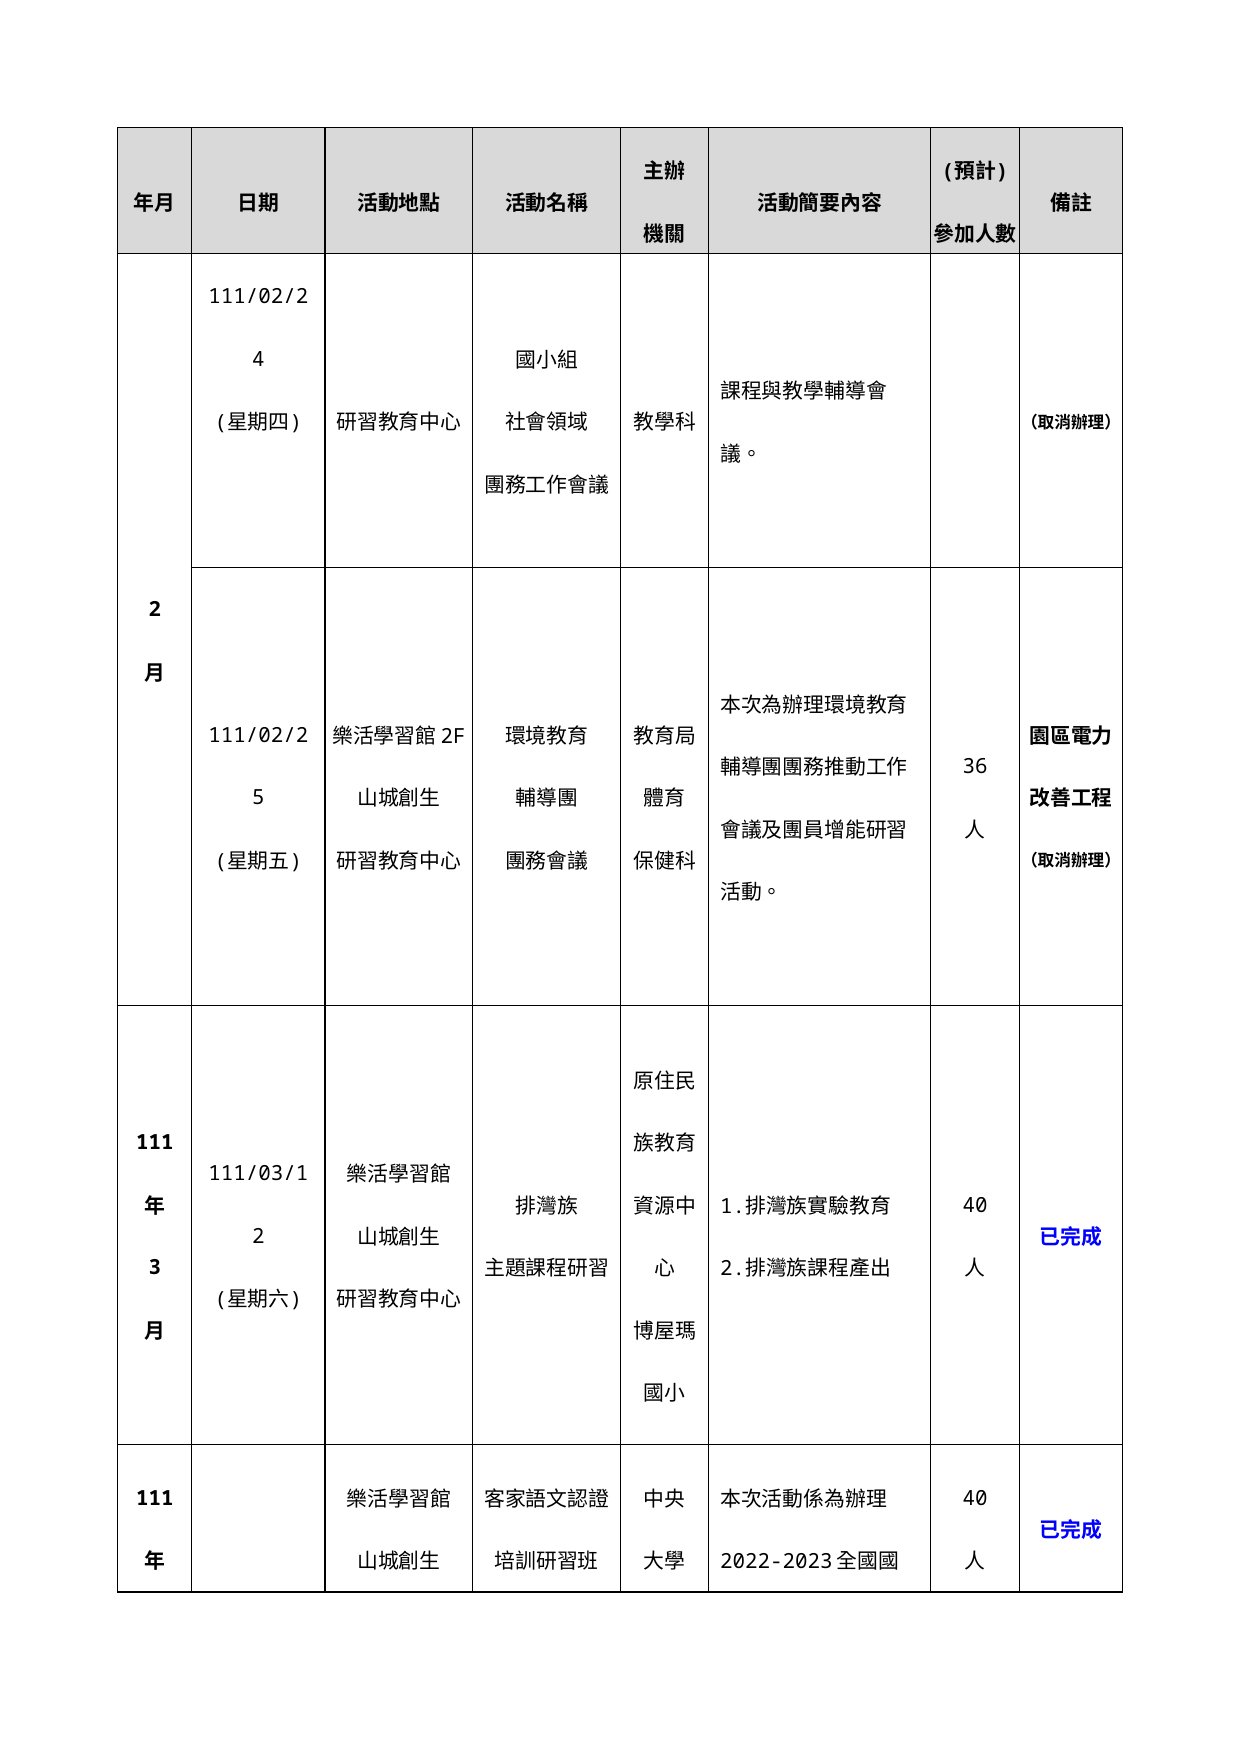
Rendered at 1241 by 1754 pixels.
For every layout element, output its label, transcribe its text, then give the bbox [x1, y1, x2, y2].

table_cell 研習教育中心 [326, 254, 472, 567]
table_cell 園區電力改善工程 （取消辦理） [1020, 568, 1122, 1005]
table_cell 教學科 [621, 254, 708, 567]
table_cell 111 年 3 月 [118, 1006, 191, 1444]
table_cell 111/02/25 (星期五) [192, 568, 324, 1005]
table_cell 2 月 [118, 254, 191, 1005]
table_cell 樂活學習館 山城創生 研習教育中心 [326, 1006, 472, 1444]
table_cell 已完成 [1020, 1006, 1122, 1444]
table_cell 教育局 體育 保健科 [621, 568, 708, 1005]
table_cell 原住民族教育資源中心 博屋瑪國小 [621, 1006, 708, 1444]
table_cell 客家語文認證培訓研習班 [473, 1445, 620, 1591]
table_cell 國小組 社會領域 團務工作會議 [473, 254, 620, 567]
table_header 年月 [118, 128, 191, 253]
table_cell 111/03/12 (星期六) [192, 1006, 324, 1444]
table_header 日期 [192, 128, 324, 253]
table_header 活動簡要內容 [709, 128, 930, 253]
table_cell 本次活動係為辦理2022-2023全國國 [709, 1445, 930, 1591]
table_header 活動地點 [326, 128, 472, 253]
table_cell 40 人 [931, 1445, 1019, 1591]
table_cell 課程與教學輔導會議。 [709, 254, 930, 567]
table_cell 樂活學習館2F 山城創生 研習教育中心 [326, 568, 472, 1005]
table_cell 111/02/24 (星期四) [192, 254, 324, 567]
table_cell 本次為辦理環境教育輔導團團務推動工作會議及團員增能研習活動。 [709, 568, 930, 1005]
table_cell 中央 大學 [621, 1445, 708, 1591]
table_cell 111 年 [118, 1445, 191, 1591]
table_cell [931, 254, 1019, 567]
table_cell [192, 1445, 324, 1591]
table_cell 已完成 [1020, 1445, 1122, 1591]
table_cell 36 人 [931, 568, 1019, 1005]
table_header 活動名稱 [473, 128, 620, 253]
table_cell 1.排灣族實驗教育 2.排灣族課程產出 [709, 1006, 930, 1444]
table_cell 排灣族 主題課程研習 [473, 1006, 620, 1444]
table_header 備註 [1020, 128, 1122, 253]
table_cell 環境教育 輔導團 團務會議 [473, 568, 620, 1005]
table_cell 40 人 [931, 1006, 1019, 1444]
table_cell （取消辦理） [1020, 254, 1122, 567]
table_cell 樂活學習館 山城創生 [326, 1445, 472, 1591]
table_header 主辦 機關 [621, 128, 708, 253]
table_header (預計) 參加人數 [931, 128, 1019, 253]
